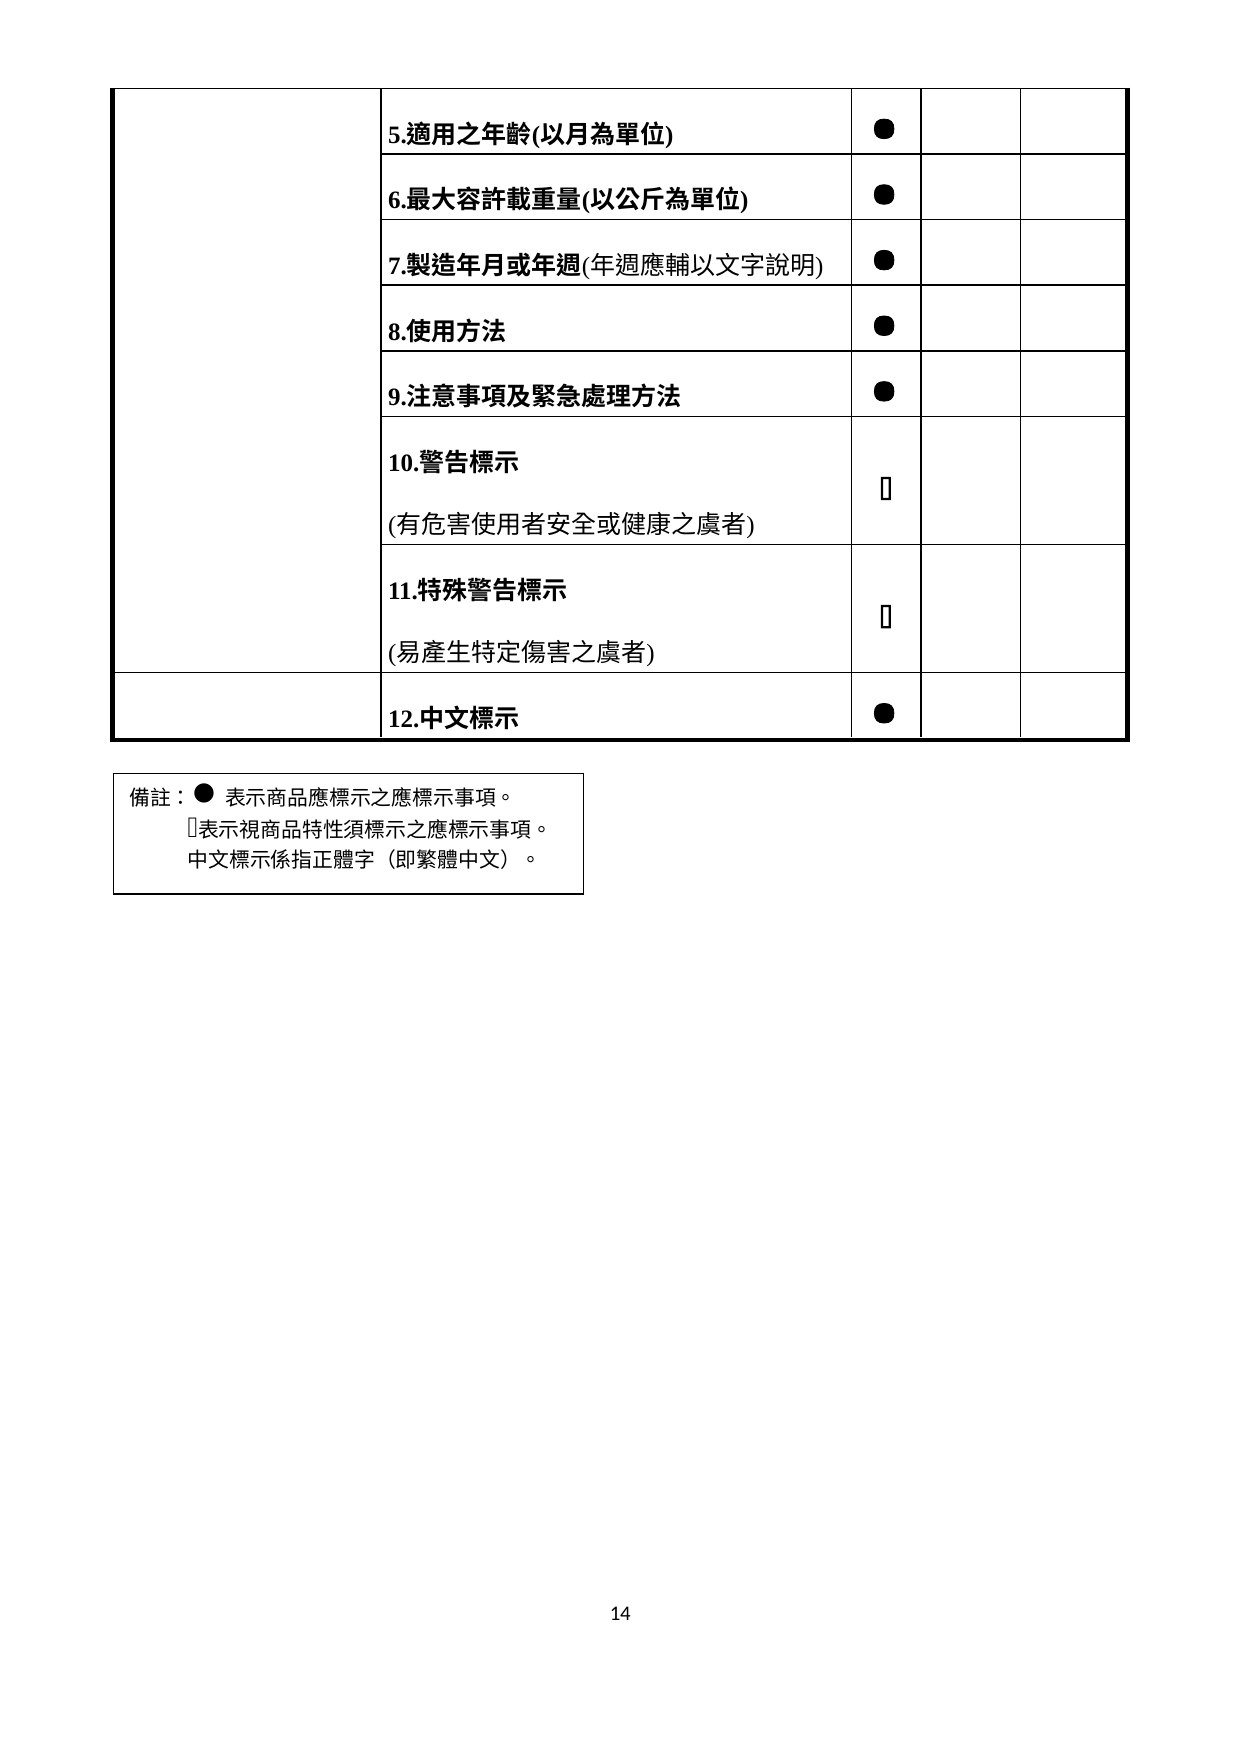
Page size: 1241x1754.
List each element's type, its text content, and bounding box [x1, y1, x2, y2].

table_cell [922, 286, 1020, 350]
table_cell 8.使用方法 [382, 286, 851, 350]
table_cell [922, 89, 1020, 153]
table_cell [1021, 673, 1125, 737]
table_cell [115, 673, 380, 737]
table_cell 7.製造年月或年週(年週應輔以文字說明) [382, 220, 851, 284]
table_cell [1021, 352, 1125, 416]
table_cell [1021, 286, 1125, 350]
table_cell  [852, 545, 920, 672]
table_cell  [852, 155, 920, 219]
text 表示視商品特性須標示之應標示事項。 [129, 813, 568, 843]
table_cell [1021, 545, 1125, 672]
table_cell [922, 417, 1020, 544]
table_cell [1021, 220, 1125, 284]
text 備註：表示商品應標示之應標示事項。 [129, 781, 568, 813]
table_cell  [852, 220, 920, 284]
text 中文標示係指正體字（即繁體中文）。 [129, 843, 568, 873]
table_cell 12.中文標示 [382, 673, 851, 737]
table_cell [1021, 155, 1125, 219]
table_cell  [852, 89, 920, 153]
table_cell 5.適用之年齡(以月為單位) [382, 89, 851, 153]
table_cell [1021, 89, 1125, 153]
table_cell [922, 155, 1020, 219]
table_cell  [852, 673, 920, 737]
table_cell [922, 673, 1020, 737]
table_cell 9.注意事項及緊急處理方法 [382, 352, 851, 416]
table_cell 6.最大容許載重量(以公斤為單位) [382, 155, 851, 219]
table_cell [922, 352, 1020, 416]
table_cell [1021, 417, 1125, 544]
table_cell [922, 545, 1020, 672]
table_cell 11.特殊警告標示 (易產生特定傷害之虞者) [382, 545, 851, 672]
table_cell  [852, 417, 920, 544]
table_cell 10.警告標示 (有危害使用者安全或健康之虞者) [382, 417, 851, 544]
table_cell  [852, 286, 920, 350]
table_cell  [852, 352, 920, 416]
table_cell [922, 220, 1020, 284]
